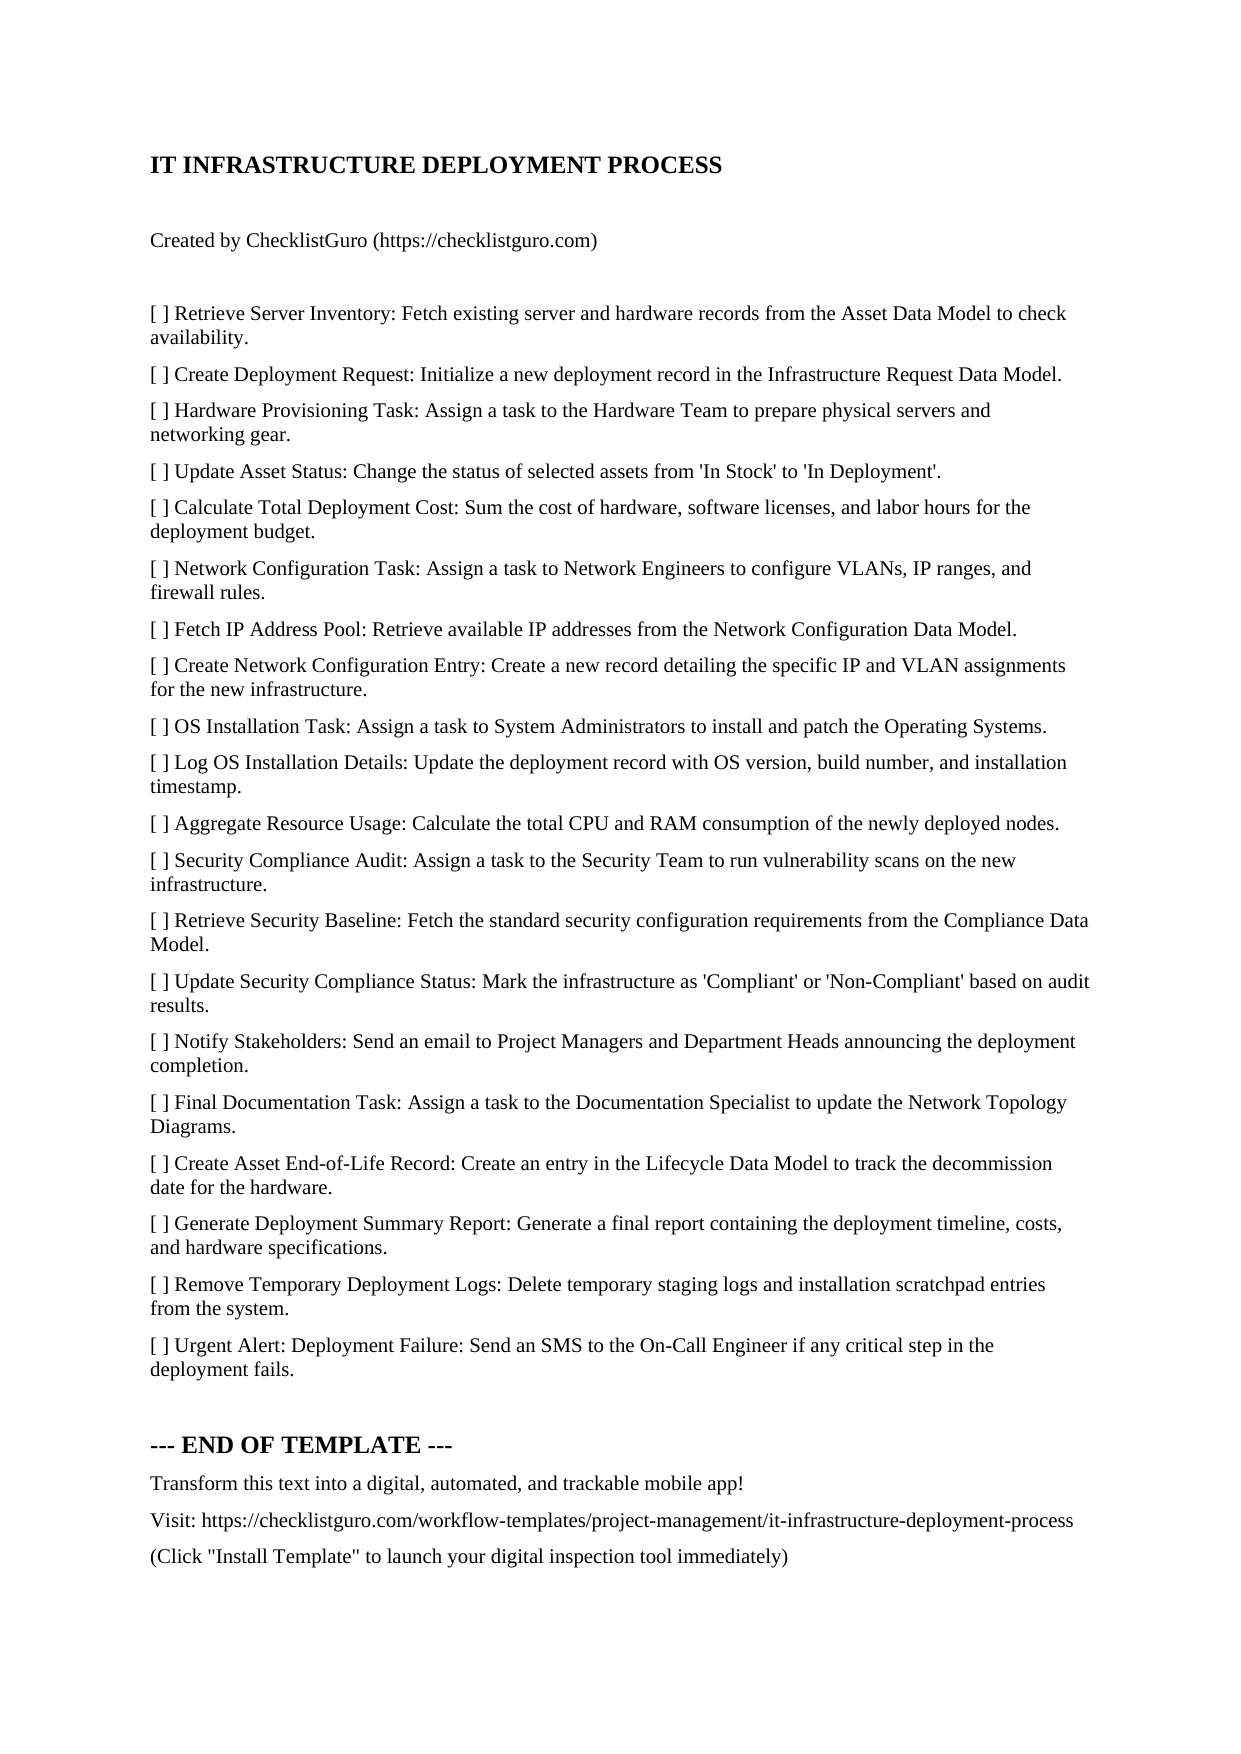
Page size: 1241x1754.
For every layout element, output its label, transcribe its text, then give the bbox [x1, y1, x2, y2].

text [ ] Calculate Total Deployment Cost: Sum the cost of hardware, software licenses, and labor hours for the deployment budget. [150, 495, 1090, 543]
text [ ] Security Compliance Audit: Assign a task to the Security Team to run vulnerability scans on the new infrastructure. [150, 847, 1090, 896]
text [ ] Update Asset Status: Change the status of selected assets from 'In Stock' to 'In Deployment'. [150, 459, 1090, 483]
text [ ] Retrieve Server Inventory: Fetch existing server and hardware records from the Asset Data Model to check availability. [150, 301, 1090, 349]
text [ ] Network Configuration Task: Assign a task to Network Engineers to configure VLANs, IP ranges, and firewall rules. [150, 556, 1090, 604]
text [ ] Generate Deployment Summary Report: Generate a final report containing the deployment timeline, costs, and hardware specifications. [150, 1211, 1090, 1259]
text [ ] Log OS Installation Details: Update the deployment record with OS version, build number, and installation timestamp. [150, 750, 1090, 798]
text [ ] Urgent Alert: Deployment Failure: Send an SMS to the On-Call Engineer if any critical step in the deployment fails. [150, 1332, 1090, 1381]
text [ ] OS Installation Task: Assign a task to System Administrators to install and patch the Operating Systems. [150, 714, 1090, 738]
text [ ] Remove Temporary Deployment Logs: Delete temporary staging logs and installation scratchpad entries from the system. [150, 1272, 1090, 1320]
text [ ] Create Deployment Request: Initialize a new deployment record in the Infrastructure Request Data Model. [150, 362, 1090, 386]
text [ ] Aggregate Resource Usage: Calculate the total CPU and RAM consumption of the newly deployed nodes. [150, 811, 1090, 835]
text --- END OF TEMPLATE --- [150, 1430, 1090, 1458]
text [ ] Notify Stakeholders: Send an email to Project Managers and Department Heads announcing the deployment completion. [150, 1029, 1090, 1077]
text Visit: https://checklistguro.com/workflow-templates/project-management/it-infrastructure-deployment-process [150, 1507, 1090, 1532]
text [ ] Fetch IP Address Pool: Retrieve available IP addresses from the Network Configuration Data Model. [150, 617, 1090, 641]
text Transform this text into a digital, automated, and trackable mobile app! [150, 1471, 1090, 1495]
text Created by ChecklistGuro (https://checklistguro.com) [150, 228, 1090, 252]
text [ ] Create Asset End-of-Life Record: Create an entry in the Lifecycle Data Model to track the decommission date for the hardware. [150, 1151, 1090, 1199]
text [ ] Retrieve Security Baseline: Fetch the standard security configuration requirements from the Compliance Data Model. [150, 908, 1090, 956]
text [ ] Update Security Compliance Status: Mark the infrastructure as 'Compliant' or 'Non-Compliant' based on audit results. [150, 969, 1090, 1017]
text [ ] Create Network Configuration Entry: Create a new record detailing the specific IP and VLAN assignments for the new infrastructure. [150, 653, 1090, 701]
text [ ] Final Documentation Task: Assign a task to the Documentation Specialist to update the Network Topology Diagrams. [150, 1090, 1090, 1138]
text (Click "Install Template" to launch your digital inspection tool immediately) [150, 1544, 1090, 1568]
text IT INFRASTRUCTURE DEPLOYMENT PROCESS [150, 150, 1090, 179]
text [ ] Hardware Provisioning Task: Assign a task to the Hardware Team to prepare physical servers and networking gear. [150, 398, 1090, 446]
